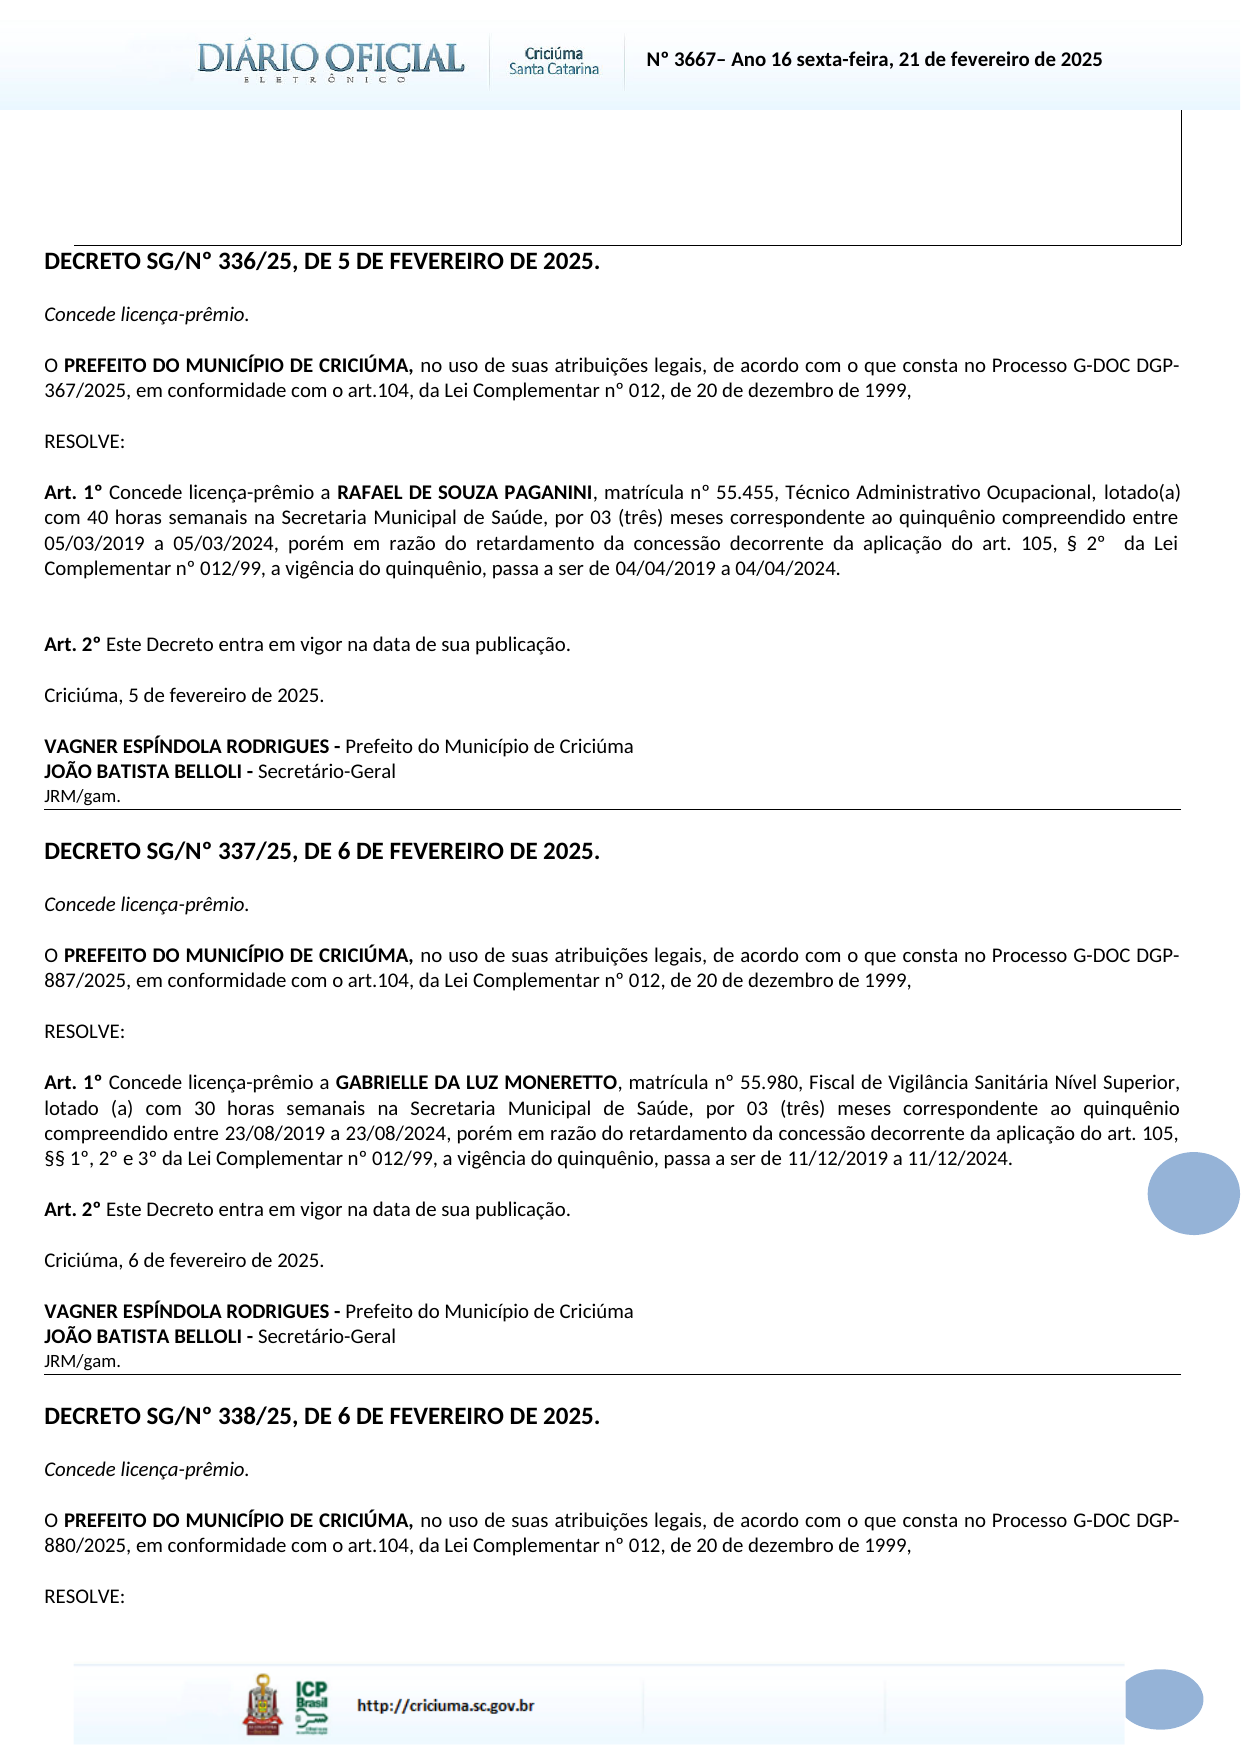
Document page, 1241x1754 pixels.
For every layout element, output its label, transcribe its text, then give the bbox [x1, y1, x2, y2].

text Art. 1º Concede licença-prêmio a RAFAEL DE SOUZA PAGANINI, matrícula nº 55.455, Técnico Administrativo Ocupacional, lotado(a) com 40 horas semanais na Secretaria Municipal de Saúde, por 03 (três) meses correspondente ao quinquênio compreendido entre 05/03/2019 a 05/03/2024, porém em razão do retardamento da concessão decorrente da aplicação do art. 105, § 2º da Lei Complementar nº 012/99, a vigência do quinquênio, passa a ser de 04/04/2019 a 04/04/2024. [44, 479, 1181, 581]
text JOÃO BATISTA BELLOLI - Secretário-Geral [44, 759, 1181, 784]
text Criciúma, 6 de fevereiro de 2025. [44, 1247, 1181, 1273]
text JRM/gam. [44, 1349, 1181, 1374]
text Criciúma, 5 de fevereiro de 2025. [44, 682, 1181, 708]
text DECRETO SG/Nº 336/25, DE 5 DE FEVEREIRO DE 2025. [44, 245, 1181, 276]
text VAGNER ESPÍNDOLA RODRIGUES - Prefeito do Município de Criciúma [44, 733, 1181, 759]
text Art. 2º Este Decreto entra em vigor na data de sua publicação. [44, 632, 1181, 657]
text RESOLVE: [44, 428, 1181, 454]
text RESOLVE: [44, 1018, 1181, 1044]
text DECRETO SG/Nº 337/25, DE 6 DE FEVEREIRO DE 2025. [44, 836, 1181, 866]
text O PREFEITO DO MUNICÍPIO DE CRICIÚMA, no uso de suas atribuições legais, de acordo com o que consta no Processo G-DOC DGP-367/2025, em conformidade com o art.104, da Lei Complementar nº 012, de 20 de dezembro de 1999, [44, 352, 1181, 403]
text Art. 1º Concede licença-prêmio a GABRIELLE DA LUZ MONERETTO, matrícula nº 55.980, Fiscal de Vigilância Sanitária Nível Superior, lotado (a) com 30 horas semanais na Secretaria Municipal de Saúde, por 03 (três) meses correspondente ao quinquênio compreendido entre 23/08/2019 a 23/08/2024, porém em razão do retardamento da concessão decorrente da aplicação do art. 105, §§ 1º, 2º e 3º da Lei Complementar nº 012/99, a vigência do quinquênio, passa a ser de 11/12/2019 a 11/12/2024. [44, 1069, 1181, 1171]
text Concede licença-prêmio. [44, 891, 1181, 917]
text O PREFEITO DO MUNICÍPIO DE CRICIÚMA, no uso de suas atribuições legais, de acordo com o que consta no Processo G-DOC DGP-880/2025, em conformidade com o art.104, da Lei Complementar nº 012, de 20 de dezembro de 1999, [44, 1507, 1181, 1558]
text JRM/gam. [44, 784, 1181, 809]
text Art. 2º Este Decreto entra em vigor na data de sua publicação. [44, 1196, 1159, 1222]
text VAGNER ESPÍNDOLA RODRIGUES - Prefeito do Município de Criciúma [44, 1298, 1181, 1323]
text O PREFEITO DO MUNICÍPIO DE CRICIÚMA, no uso de suas atribuições legais, de acordo com o que consta no Processo G-DOC DGP-887/2025, em conformidade com o art.104, da Lei Complementar nº 012, de 20 de dezembro de 1999, [44, 942, 1181, 993]
text Concede licença-prêmio. [44, 1456, 1181, 1482]
text JOÃO BATISTA BELLOLI - Secretário-Geral [44, 1323, 1181, 1349]
text Concede licença-prêmio. [44, 301, 1181, 327]
text RESOLVE: [44, 1583, 1181, 1609]
text DECRETO SG/Nº 338/25, DE 6 DE FEVEREIRO DE 2025. [44, 1400, 1181, 1431]
